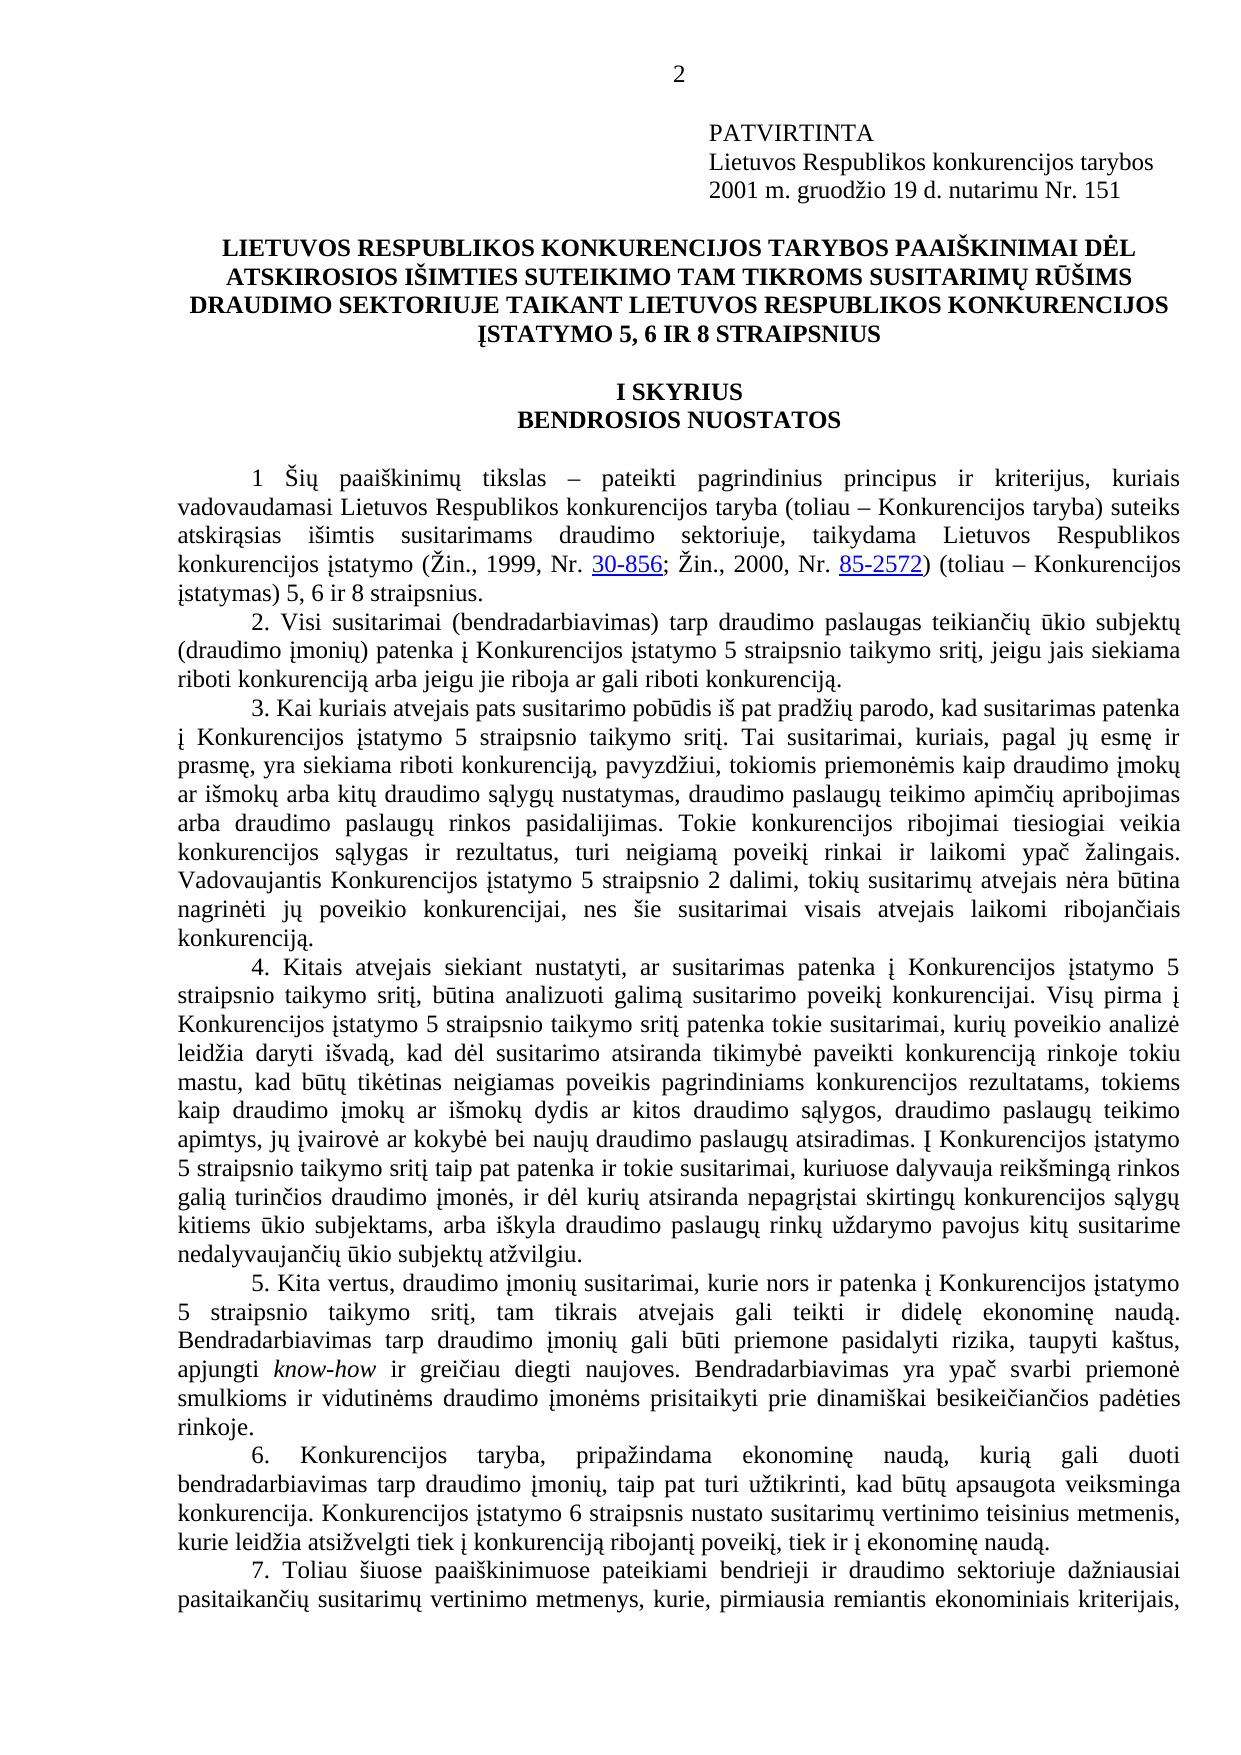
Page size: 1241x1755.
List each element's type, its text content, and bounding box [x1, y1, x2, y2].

text 1 Šių paaiškinimų tikslas – pateikti pagrindinius principus ir kriterijus, kuriais vadovaudamasi Lietuvos Respublikos konkurencijos taryba (toliau – Konkurencijos taryba) suteiks atskirąsias išimtis susitarimams draudimo sektoriuje, taikydama Lietuvos Respublikos konkurencijos įstatymo (Žin., 1999, Nr. 30-856; Žin., 2000, Nr. 85-2572) (toliau – Konkurencijos įstatymas) 5, 6 ir 8 straipsnius. [177, 463, 1181, 607]
text Lietuvos Respublikos KONKURENCIJOS TARYBOS PAAIŠKINIMAI DĖL ATSKIROSIOS IŠIMTIES SUTEIKIMO TAM TIKROMS SUSITARIMŲ RŪŠIMS DRAUDIMO SEKTORIUJE TAIKANT Lietuvos Respublikos KONKURENCIJOS ĮSTATYMO 5, 6 IR 8 STRAIPSNIUS [177, 233, 1181, 348]
text 4. Kitais atvejais siekiant nustatyti, ar susitarimas patenka į Konkurencijos įstatymo 5 straipsnio taikymo sritį, būtina analizuoti galimą susitarimo poveikį konkurencijai. Visų pirma į Konkurencijos įstatymo 5 straipsnio taikymo sritį patenka tokie susitarimai, kurių poveikio analizė leidžia daryti išvadą, kad dėl susitarimo atsiranda tikimybė paveikti konkurenciją rinkoje tokiu mastu, kad būtų tikėtinas neigiamas poveikis pagrindiniams konkurencijos rezultatams, tokiems kaip draudimo įmokų ar išmokų dydis ar kitos draudimo sąlygos, draudimo paslaugų teikimo apimtys, jų įvairovė ar kokybė bei naujų draudimo paslaugų atsiradimas. Į Konkurencijos įstatymo 5 straipsnio taikymo sritį taip pat patenka ir tokie susitarimai, kuriuose dalyvauja reikšmingą rinkos galią turinčios draudimo įmonės, ir dėl kurių atsiranda nepagrįstai skirtingų konkurencijos sąlygų kitiems ūkio subjektams, arba iškyla draudimo paslaugų rinkų uždarymo pavojus kitų susitarime nedalyvaujančių ūkio subjektų atžvilgiu. [177, 952, 1181, 1268]
text 2. Visi susitarimai (bendradarbiavimas) tarp draudimo paslaugas teikiančių ūkio subjektų (draudimo įmonių) patenka į Konkurencijos įstatymo 5 straipsnio taikymo sritį, jeigu jais siekiama riboti konkurenciją arba jeigu jie riboja ar gali riboti konkurenciją. [177, 607, 1181, 693]
text Bendrosios nuostatos [177, 406, 1181, 434]
text Lietuvos Respublikos konkurencijos tarybos [177, 147, 1181, 176]
text 6. Konkurencijos taryba, pripažindama ekonominę naudą, kurią gali duoti bendradarbiavimas tarp draudimo įmonių, taip pat turi užtikrinti, kad būtų apsaugota veiksminga konkurencija. Konkurencijos įstatymo 6 straipsnis nustato susitarimų vertinimo teisinius metmenis, kurie leidžia atsižvelgti tiek į konkurenciją ribojantį poveikį, tiek ir į ekonominę naudą. [177, 1441, 1181, 1556]
text PATVIRTINTA [177, 118, 1181, 147]
text 7. Toliau šiuose paaiškinimuose pateikiami bendrieji ir draudimo sektoriuje dažniausiai pasitaikančių susitarimų vertinimo metmenys, kurie, pirmiausia remiantis ekonominiais kriterijais, [177, 1556, 1181, 1613]
text 5. Kita vertus, draudimo įmonių susitarimai, kurie nors ir patenka į Konkurencijos įstatymo 5 straipsnio taikymo sritį, tam tikrais atvejais gali teikti ir didelę ekonominę naudą. Bendradarbiavimas tarp draudimo įmonių gali būti priemone pasidalyti rizika, taupyti kaštus, apjungti know-how ir greičiau diegti naujoves. Bendradarbiavimas yra ypač svarbi priemonė smulkioms ir vidutinėms draudimo įmonėms prisitaikyti prie dinamiškai besikeičiančios padėties rinkoje. [177, 1268, 1181, 1441]
text I SKYRIUS [177, 377, 1181, 406]
text 2001 m. gruodžio 19 d. nutarimu Nr. 151 [177, 176, 1181, 204]
text 3. Kai kuriais atvejais pats susitarimo pobūdis iš pat pradžių parodo, kad susitarimas patenka į Konkurencijos įstatymo 5 straipsnio taikymo sritį. Tai susitarimai, kuriais, pagal jų esmę ir prasmę, yra siekiama riboti konkurenciją, pavyzdžiui, tokiomis priemonėmis kaip draudimo įmokų ar išmokų arba kitų draudimo sąlygų nustatymas, draudimo paslaugų teikimo apimčių apribojimas arba draudimo paslaugų rinkos pasidalijimas. Tokie konkurencijos ribojimai tiesiogiai veikia konkurencijos sąlygas ir rezultatus, turi neigiamą poveikį rinkai ir laikomi ypač žalingais. Vadovaujantis Konkurencijos įstatymo 5 straipsnio 2 dalimi, tokių susitarimų atvejais nėra būtina nagrinėti jų poveikio konkurencijai, nes šie susitarimai visais atvejais laikomi ribojančiais konkurenciją. [177, 693, 1181, 952]
